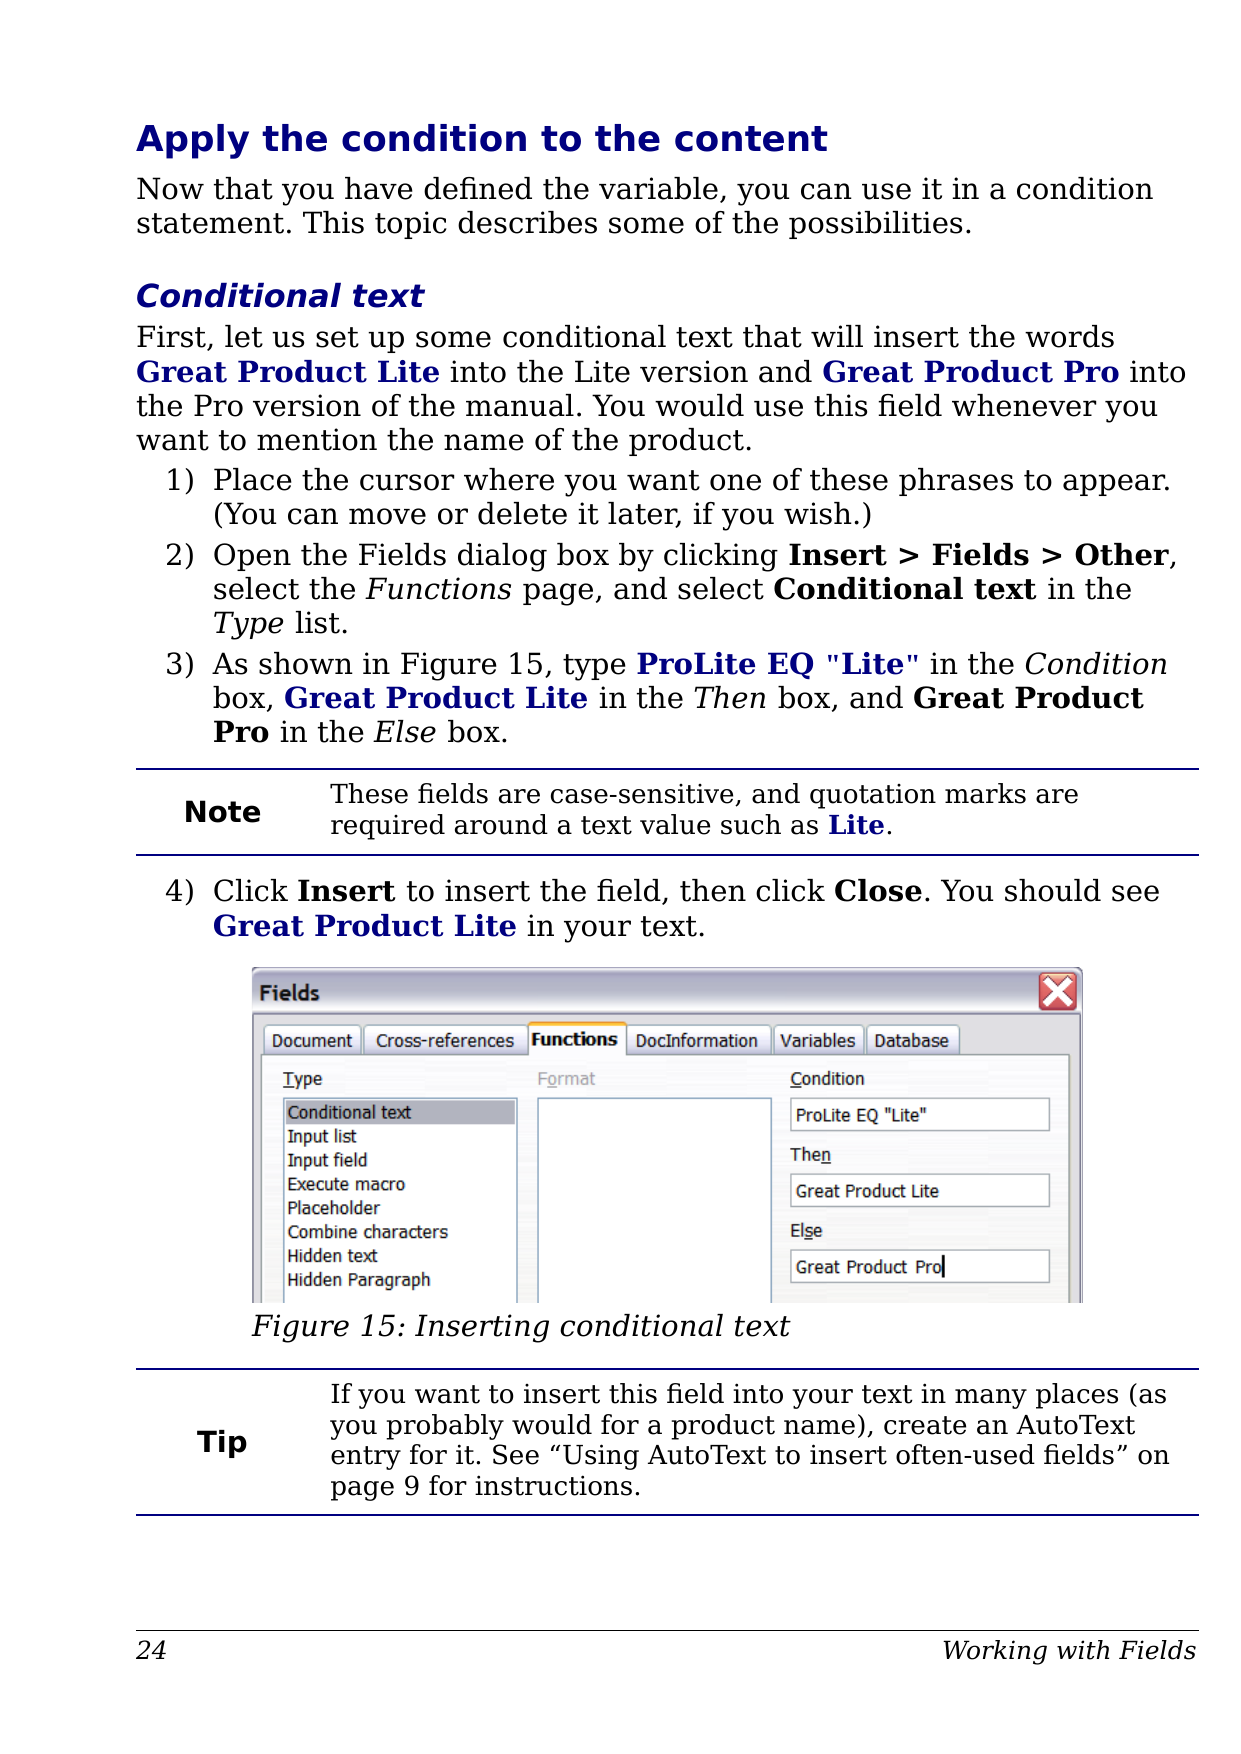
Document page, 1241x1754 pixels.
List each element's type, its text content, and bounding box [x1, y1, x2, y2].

table_header Tip [136, 1370, 309, 1514]
picture [251, 967, 1083, 1303]
table_header Note [136, 770, 309, 853]
list Open the Fields dialog box by clicking Insert > Fields > Other, select the Functions page, and select Conditional text in the Type list. [195, 538, 1199, 640]
table_header These fields are case-sensitive, and quotation marks are required around a text value such as Lite. [309, 770, 1199, 853]
list Place the cursor where you want one of these phrases to appear. (You can move or delete it later, if you wish.) [195, 463, 1199, 531]
list As shown in Figure 15, type ProLite EQ "Lite" in the Condition box, Great Product Lite in the Then box, and Great Product Pro in the Else box. [195, 647, 1199, 749]
subtitle Apply the condition to the content [136, 118, 1199, 159]
text Now that you have defined the variable, you can use it in a condition statement. This topic describes some of the possibilities. [136, 172, 1199, 240]
text Figure 15: Inserting conditional text [252, 1309, 1083, 1343]
list Click Insert to insert the field, then click Close. You should see Great Product Lite in your text. [195, 874, 1199, 943]
table_header If you want to insert this field into your text in many places (as you probably would for a product name), create an AutoText entry for it. See “Using AutoText to insert often-used fields” on page 9 for instructions. [309, 1370, 1199, 1514]
subtitle Conditional text [136, 277, 1199, 314]
list First, let us set up some conditional text that will insert the words Great Product Lite into the Lite version and Great Product Pro into the Pro version of the manual. You would use this field whenever you want to mention the name of the product. [136, 321, 1199, 457]
